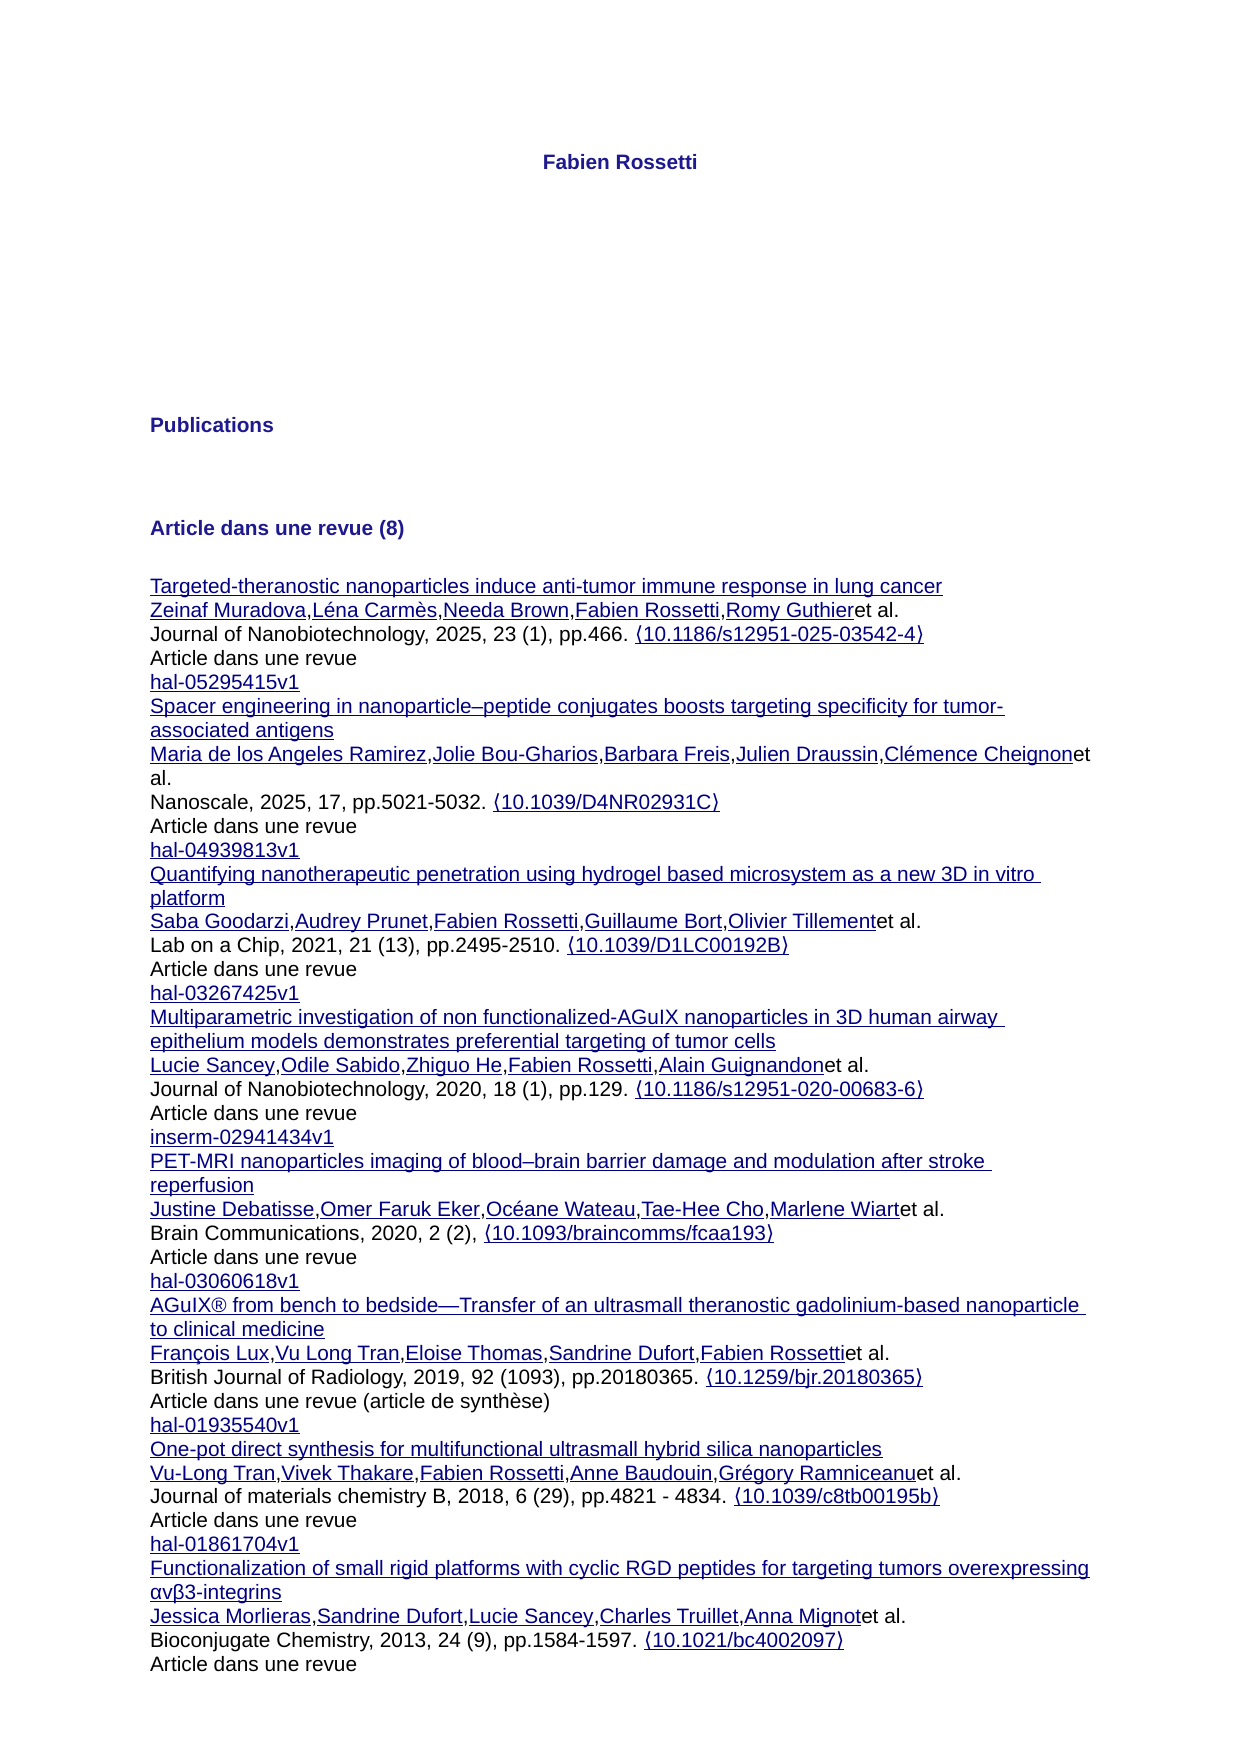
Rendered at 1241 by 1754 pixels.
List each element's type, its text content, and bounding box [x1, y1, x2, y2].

table_cell One-pot direct synthesis for multifunctional ultrasmall hybrid silica nanoparticles Vu-Long Tran,Vivek Thakare,Fabien Rossetti,Anne Baudouin,Grégory Ramniceanuet al. Journal of materials chemistry‎ B, 2018, 6 (29), pp.4821 - 4834. ⟨10.1039/c8tb00195b⟩ Article dans une revue hal-01861704v1 [150, 1436, 1090, 1556]
table_cell Functionalization of small rigid platforms with cyclic RGD peptides for targeting tumors overexpressing [150, 1556, 1090, 1577]
subtitle Fabien Rossetti [150, 150, 1090, 174]
subtitle Publications [150, 412, 1090, 436]
table_cell Multiparametric investigation of non functionalized-AGuIX nanoparticles in 3D human airway epithelium models demonstrates preferential targeting of tumor cells Lucie Sancey,Odile Sabido,Zhiguo He,Fabien Rossetti,Alain Guignandonet al. Journal of Nanobiotechnology, 2020, 18 (1), pp.129. ⟨10.1186/s12951-020-00683-6⟩ Article dans une revue inserm-02941434v1 [150, 1005, 1090, 1149]
table_cell PET-MRI nanoparticles imaging of blood–brain barrier damage and modulation after stroke reperfusion Justine Debatisse,Omer Faruk Eker,Océane Wateau,Tae-Hee Cho,Marlene Wiartet al. Brain Communications, 2020, 2 (2), ⟨10.1093/braincomms/fcaa193⟩ Article dans une revue hal-03060618v1 [150, 1149, 1090, 1293]
table_cell αvβ3-integrins Jessica Morlieras,Sandrine Dufort,Lucie Sancey,Charles Truillet,Anna Mignotet al. Bioconjugate Chemistry, 2013, 24 (9), pp.1584-1597. ⟨10.1021/bc4002097⟩ Article dans une revue [150, 1578, 1090, 1676]
subtitle Article dans une revue (8) [150, 516, 1090, 539]
table_cell Quantifying nanotherapeutic penetration using hydrogel based microsystem as a new 3D in vitro platform Saba Goodarzi,Audrey Prunet,Fabien Rossetti,Guillaume Bort,Olivier Tillementet al. Lab on a Chip, 2021, 21 (13), pp.2495-2510. ⟨10.1039/D1LC00192B⟩ Article dans une revue hal-03267425v1 [150, 861, 1090, 1005]
table_cell Spacer engineering in nanoparticle–peptide conjugates boosts targeting specificity for tumor-associated antigens Maria de los Angeles Ramirez,Jolie Bou-Gharios,Barbara Freis,Julien Draussin,Clémence Cheignonet al. Nanoscale, 2025, 17, pp.5021-5032. ⟨10.1039/D4NR02931C⟩ Article dans une revue hal-04939813v1 [150, 694, 1090, 861]
table_header Targeted-theranostic nanoparticles induce anti-tumor immune response in lung cancer Zeinaf Muradova,Léna Carmès,Needa Brown,Fabien Rossetti,Romy Guthieret al. Journal of Nanobiotechnology, 2025, 23 (1), pp.466. ⟨10.1186/s12951-025-03542-4⟩ Article dans une revue hal-05295415v1 [150, 574, 1090, 694]
table_cell AGuIX® from bench to bedside—Transfer of an ultrasmall theranostic gadolinium-based nanoparticle to clinical medicine François Lux,Vu Long Tran,Eloise Thomas,Sandrine Dufort,Fabien Rossettiet al. British Journal of Radiology, 2019, 92 (1093), pp.20180365. ⟨10.1259/bjr.20180365⟩ Article dans une revue (article de synthèse) hal-01935540v1 [150, 1293, 1090, 1436]
